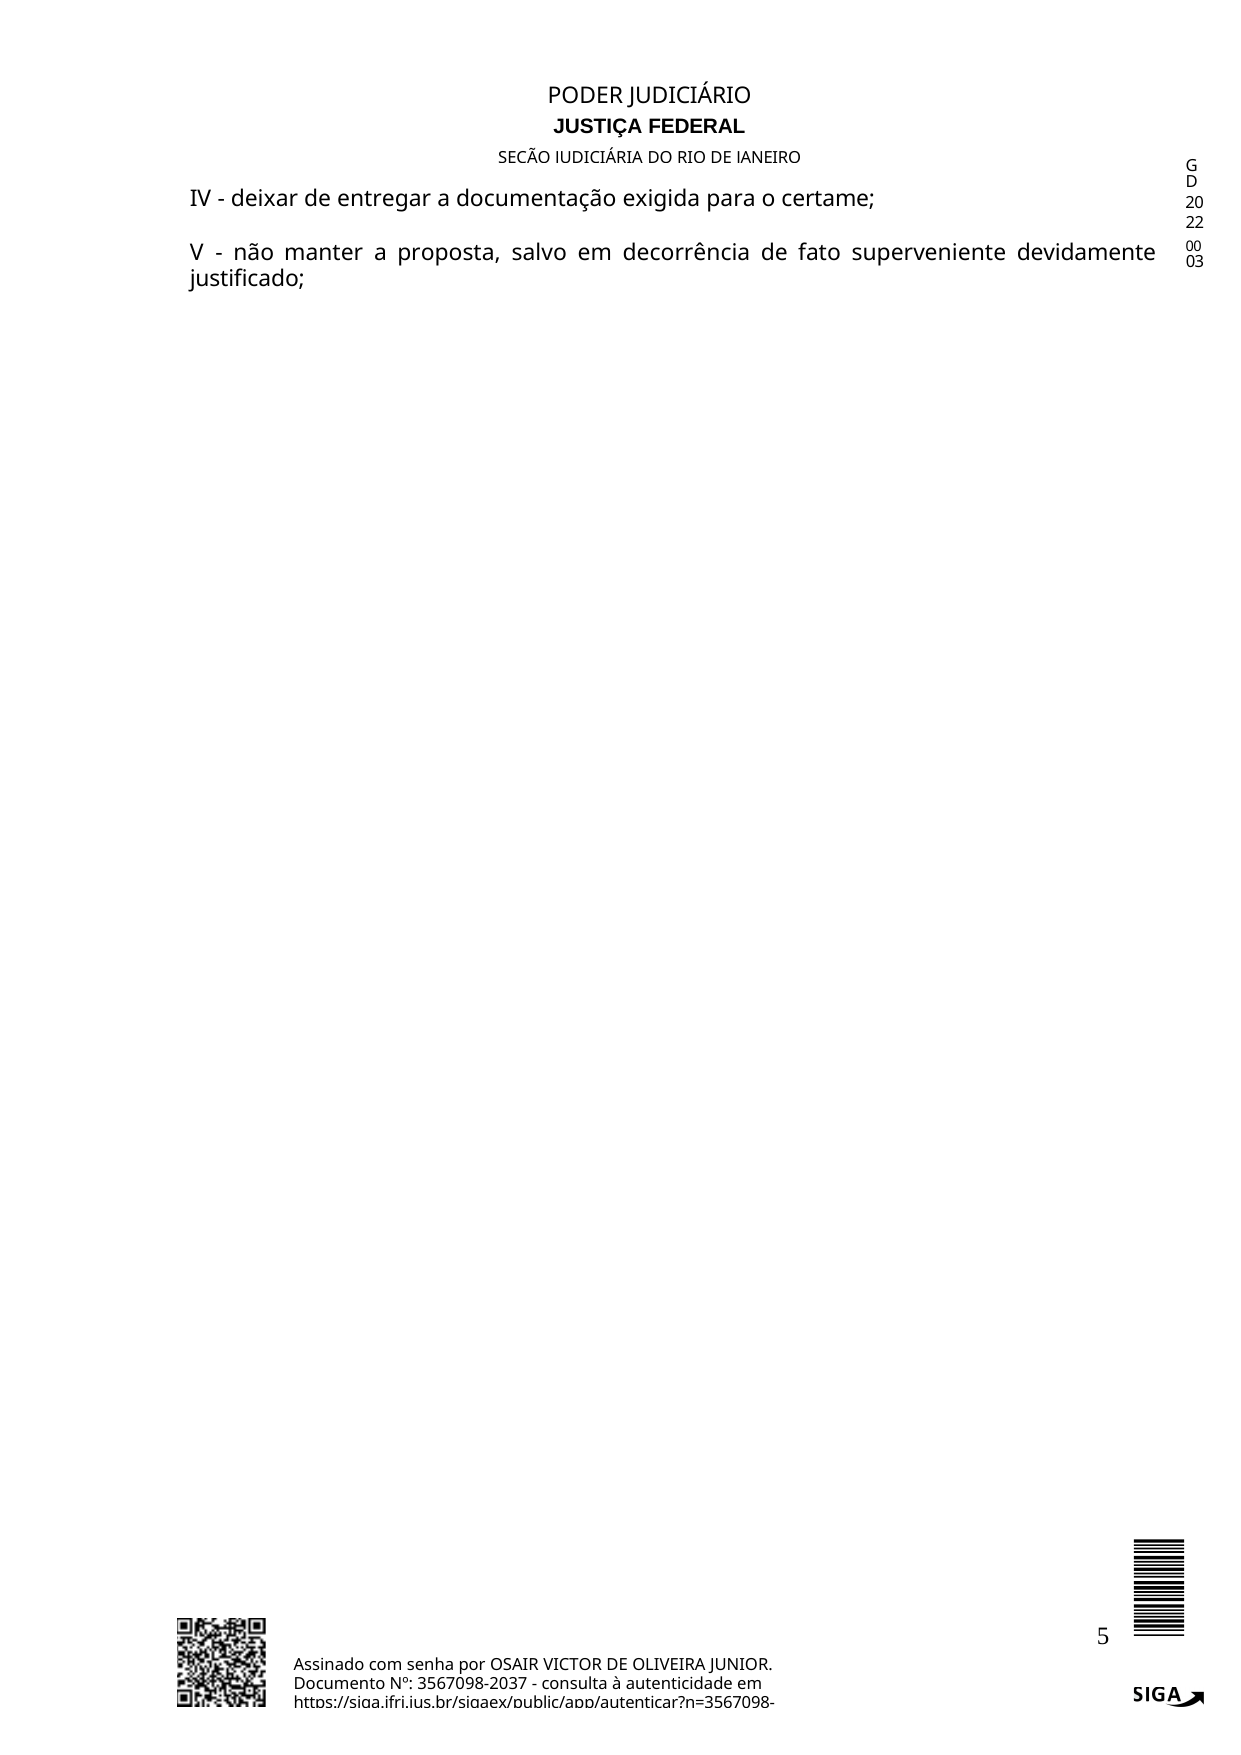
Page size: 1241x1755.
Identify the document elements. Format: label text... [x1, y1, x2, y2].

list 03 [1186, 252, 1204, 271]
text 22 [1185, 213, 1226, 232]
list - não manter a proposta, salvo em decorrência de fato superveniente devidamente 00 [189, 239, 1226, 265]
text D [1185, 175, 1226, 190]
list - deixar de entregar a documentação exigida para o certame; 20 [189, 190, 1226, 213]
text G [1185, 158, 1226, 175]
text justificado; [189, 265, 1226, 291]
